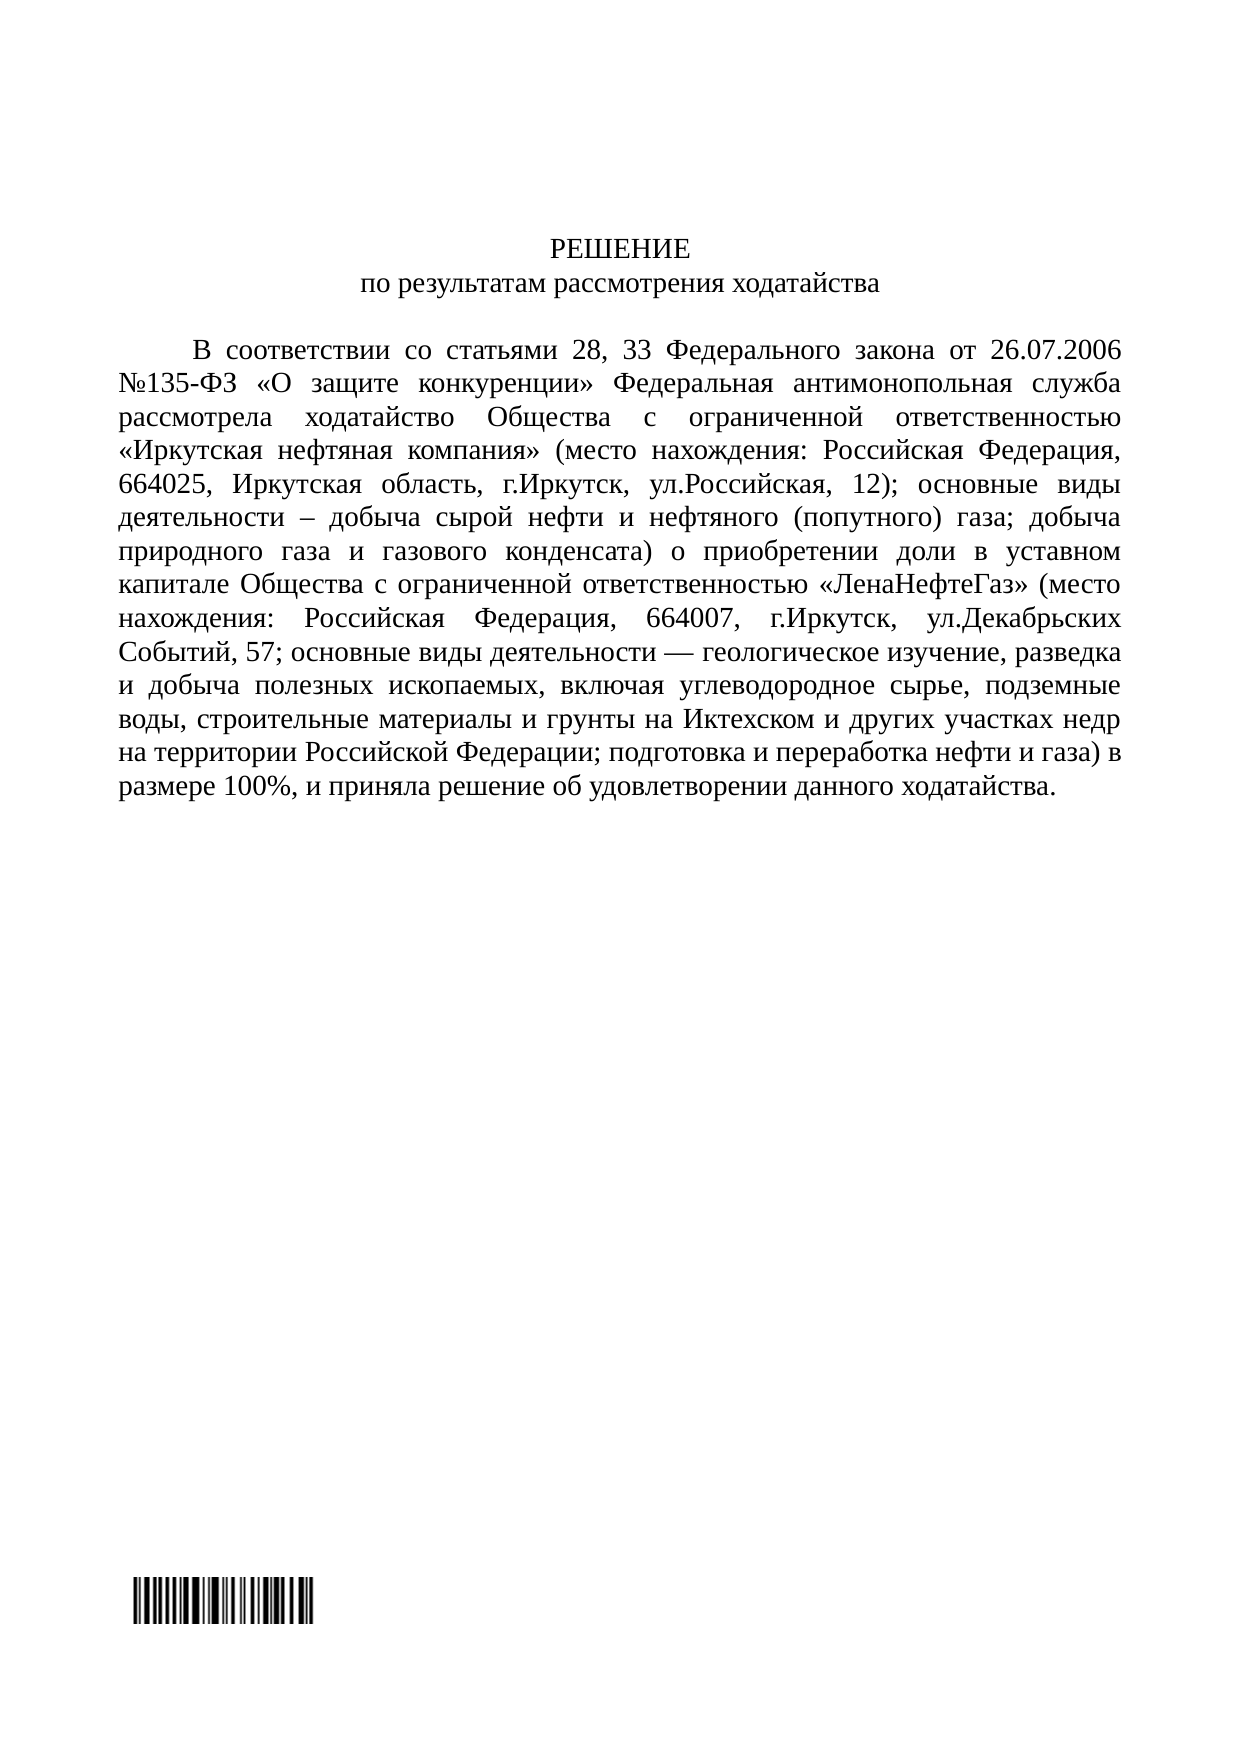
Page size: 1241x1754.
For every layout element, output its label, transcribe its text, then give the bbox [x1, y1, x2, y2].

text В соответствии со статьями 28, 33 Федерального закона от 26.07.2006 №135-ФЗ «О защите конкуренции» Федеральная антимонопольная служба рассмотрела ходатайство Общества с ограниченной ответственностью «Иркутская нефтяная компания» (место нахождения: Российская Федерация, 664025, Иркутская область, г.Иркутск, ул.Российская, 12); основные виды деятельности – добыча сырой нефти и нефтяного (попутного) газа; добыча природного газа и газового конденсата) о приобретении доли в уставном капитале Общества с ограниченной ответственностью «ЛенаНефтеГаз» (место нахождения: Российская Федерация, 664007, г.Иркутск, ул.Декабрьских Событий, 57; основные виды деятельности — геологическое изучение, разведка и добыча полезных ископаемых, включая углеводородное сырье, подземные воды, строительные материалы и грунты на Иктехском и других участках недр на территории Российской Федерации; подготовка и переработка нефти и газа) в размере 100%, и приняла решение об удовлетворении данного ходатайства. [118, 332, 1122, 801]
picture [118, 1577, 331, 1624]
text РЕШЕНИЕ [118, 231, 1122, 265]
text по результатам рассмотрения ходатайства [118, 265, 1122, 298]
